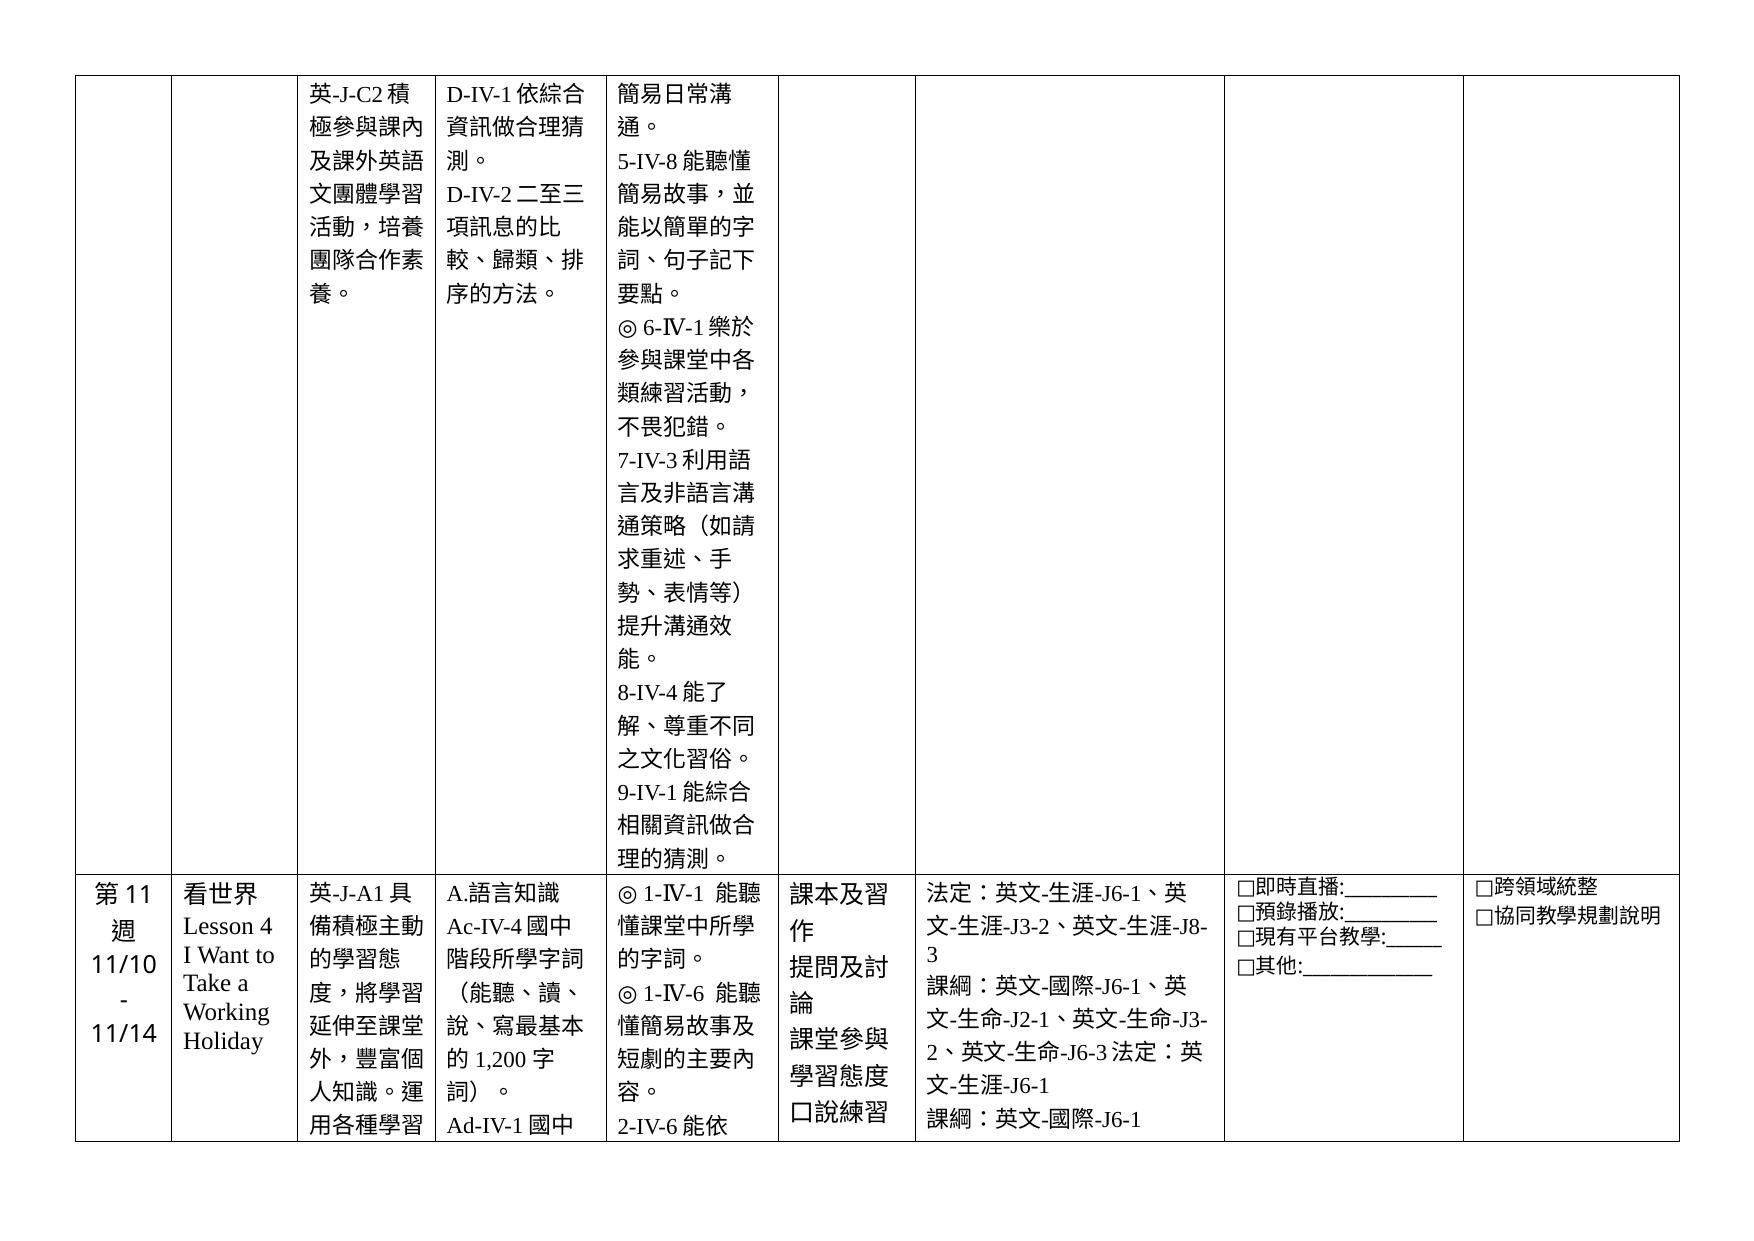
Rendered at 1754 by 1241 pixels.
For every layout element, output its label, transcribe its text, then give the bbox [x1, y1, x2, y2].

table_cell 英-J-C2積極參與課內及課外英語文團體學習活動，培養團隊合作素養。 [298, 76, 435, 874]
table_cell D-IV-1依綜合資訊做合理猜測。 D-IV-2二至三項訊息的比較、歸類、排序的方法。 [436, 76, 606, 874]
table_cell [1225, 76, 1463, 874]
table_cell 看世界 Lesson 4 I Want to Take a Working Holiday [172, 875, 297, 1141]
table_cell [76, 76, 171, 874]
table_cell 第11週 11/10-11/14 [76, 875, 171, 1141]
table_cell A.語言知識 Ac-IV-4國中階段所學字詞（能聽、讀、說、寫最基本的 1,200 字詞）。 Ad-IV-1國中 [436, 875, 606, 1141]
table_cell [1464, 76, 1679, 874]
table_cell 簡易日常溝通。 5-IV-8能聽懂簡易故事，並能以簡單的字詞、句子記下要點。 ◎ 6-Ⅳ-1樂於參與課堂中各類練習活動，不畏犯錯。 7-IV-3利用語言及非語言溝通策略（如請求重述、手勢、表情等）提升溝通效能。 8-IV-4能了解、尊重不同之文化習俗。 9-IV-1能綜合相關資訊做合理的猜測。 [607, 76, 778, 874]
table_cell □跨領域統整 □協同教學規劃說明 [1464, 875, 1679, 1141]
table_cell ◎ 1-Ⅳ-1 能聽懂課堂中所學的字詞。 ◎ 1-Ⅳ-6 能聽懂簡易故事及短劇的主要內容。 2-IV-6能依 [607, 875, 778, 1141]
table_cell 課本及習作 提問及討論 課堂參與 學習態度 口說練習 [779, 875, 915, 1141]
table_cell □即時直播:__________ □預錄播放:__________ □現有平台教學:______ □其他:______________ [1225, 875, 1463, 1141]
table_cell [779, 76, 915, 874]
table_cell [172, 76, 297, 874]
table_cell [916, 76, 1224, 874]
table_cell 法定：英文-生涯-J6-1、英文-生涯-J3-2、英文-生涯-J8-3 課綱：英文-國際-J6-1、英文-生命-J2-1、英文-生命-J3-2、英文-生命-J6-3法定：英文-生涯-J6-1 課綱：英文-國際-J6-1 [916, 875, 1224, 1141]
table_cell 英-J-A1具備積極主動的學習態度，將學習延伸至課堂外，豐富個人知識。運用各種學習 [298, 875, 435, 1141]
